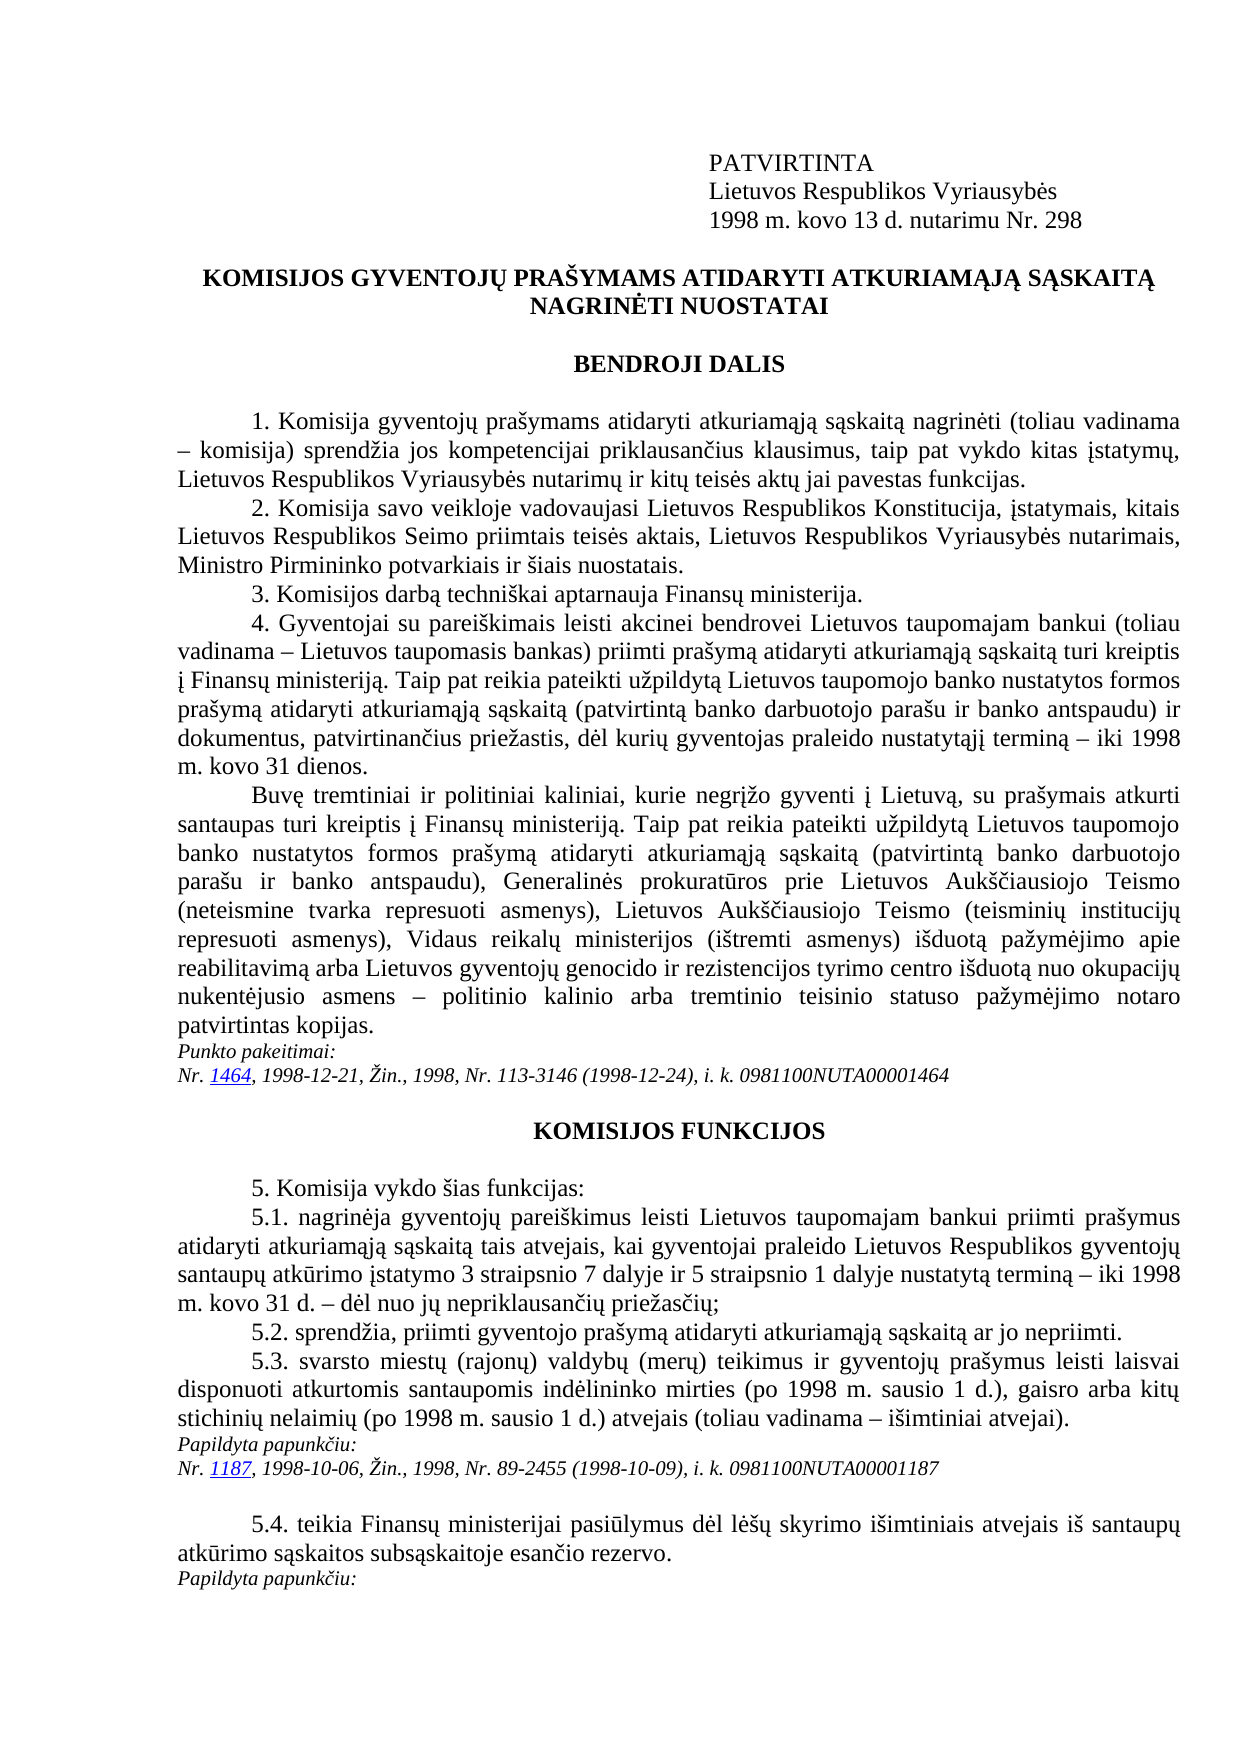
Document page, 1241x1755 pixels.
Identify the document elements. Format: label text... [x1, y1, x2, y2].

text KOMISIJOS GYVENTOJŲ PRAŠYMAMS ATIDARYTI ATKURIAMĄJĄ SĄSKAITĄ NAGRINĖTI NUOSTATAI [177, 263, 1181, 320]
text BENDROJI DALIS [177, 349, 1181, 378]
text PATVIRTINTA [177, 148, 1181, 176]
text Buvę tremtiniai ir politiniai kaliniai, kurie negrįžo gyventi į Lietuvą, su prašymais atkurti santaupas turi kreiptis į Finansų ministeriją. Taip pat reikia pateikti užpildytą Lietuvos taupomojo banko nustatytos formos prašymą atidaryti atkuriamąją sąskaitą (patvirtintą banko darbuotojo parašu ir banko antspaudu), Generalinės prokuratūros prie Lietuvos Aukščiausiojo Teismo (neteismine tvarka represuoti asmenys), Lietuvos Aukščiausiojo Teismo (teisminių institucijų represuoti asmenys), Vidaus reikalų ministerijos (ištremti asmenys) išduotą pažymėjimo apie reabilitavimą arba Lietuvos gyventojų genocido ir rezistencijos tyrimo centro išduotą nuo okupacijų nukentėjusio asmens – politinio kalinio arba tremtinio teisinio statuso pažymėjimo notaro patvirtintas kopijas. [177, 780, 1181, 1039]
text 5.4. teikia Finansų ministerijai pasiūlymus dėl lėšų skyrimo išimtiniais atvejais iš santaupų atkūrimo sąskaitos subsąskaitoje esančio rezervo. [177, 1509, 1181, 1566]
text 5.3. svarsto miestų (rajonų) valdybų (merų) teikimus ir gyventojų prašymus leisti laisvai disponuoti atkurtomis santaupomis indėlininko mirties (po 1998 m. sausio 1 d.), gaisro arba kitų stichinių nelaimių (po 1998 m. sausio 1 d.) atvejais (toliau vadinama – išimtiniai atvejai). [177, 1346, 1181, 1432]
text 5.2. sprendžia, priimti gyventojo prašymą atidaryti atkuriamąją sąskaitą ar jo nepriimti. [177, 1317, 1181, 1346]
text 1998 m. kovo 13 d. nutarimu Nr. 298 [177, 205, 1181, 234]
text 4. Gyventojai su pareiškimais leisti akcinei bendrovei Lietuvos taupomajam bankui (toliau vadinama – Lietuvos taupomasis bankas) priimti prašymą atidaryti atkuriamąją sąskaitą turi kreiptis į Finansų ministeriją. Taip pat reikia pateikti užpildytą Lietuvos taupomojo banko nustatytos formos prašymą atidaryti atkuriamąją sąskaitą (patvirtintą banko darbuotojo parašu ir banko antspaudu) ir dokumentus, patvirtinančius priežastis, dėl kurių gyventojas praleido nustatytąjį terminą – iki 1998 m. kovo 31 dienos. [177, 608, 1181, 780]
text Lietuvos Respublikos Vyriausybės [177, 176, 1181, 205]
text 5. Komisija vykdo šias funkcijas: [177, 1173, 1181, 1202]
text Punkto pakeitimai: [177, 1039, 1181, 1063]
text 3. Komisijos darbą techniškai aptarnauja Finansų ministerija. [177, 579, 1181, 608]
text Nr. 1187, 1998-10-06, Žin., 1998, Nr. 89-2455 (1998-10-09), i. k. 0981100NUTA00001187 [177, 1456, 1181, 1480]
text Papildyta papunkčiu: [177, 1432, 1181, 1456]
text 2. Komisija savo veikloje vadovaujasi Lietuvos Respublikos Konstitucija, įstatymais, kitais Lietuvos Respublikos Seimo priimtais teisės aktais, Lietuvos Respublikos Vyriausybės nutarimais, Ministro Pirmininko potvarkiais ir šiais nuostatais. [177, 493, 1181, 579]
text Nr. 1464, 1998-12-21, Žin., 1998, Nr. 113-3146 (1998-12-24), i. k. 0981100NUTA00001464 [177, 1063, 1181, 1087]
text Papildyta papunkčiu: [177, 1566, 1181, 1590]
text 5.1. nagrinėja gyventojų pareiškimus leisti Lietuvos taupomajam bankui priimti prašymus atidaryti atkuriamąją sąskaitą tais atvejais, kai gyventojai praleido Lietuvos Respublikos gyventojų santaupų atkūrimo įstatymo 3 straipsnio 7 dalyje ir 5 straipsnio 1 dalyje nustatytą terminą – iki 1998 m. kovo 31 d. – dėl nuo jų nepriklausančių priežasčių; [177, 1202, 1181, 1317]
text 1. Komisija gyventojų prašymams atidaryti atkuriamąją sąskaitą nagrinėti (toliau vadinama – komisija) sprendžia jos kompetencijai priklausančius klausimus, taip pat vykdo kitas įstatymų, Lietuvos Respublikos Vyriausybės nutarimų ir kitų teisės aktų jai pavestas funkcijas. [177, 406, 1181, 493]
text KOMISIJOS FUNKCIJOS [177, 1116, 1181, 1144]
